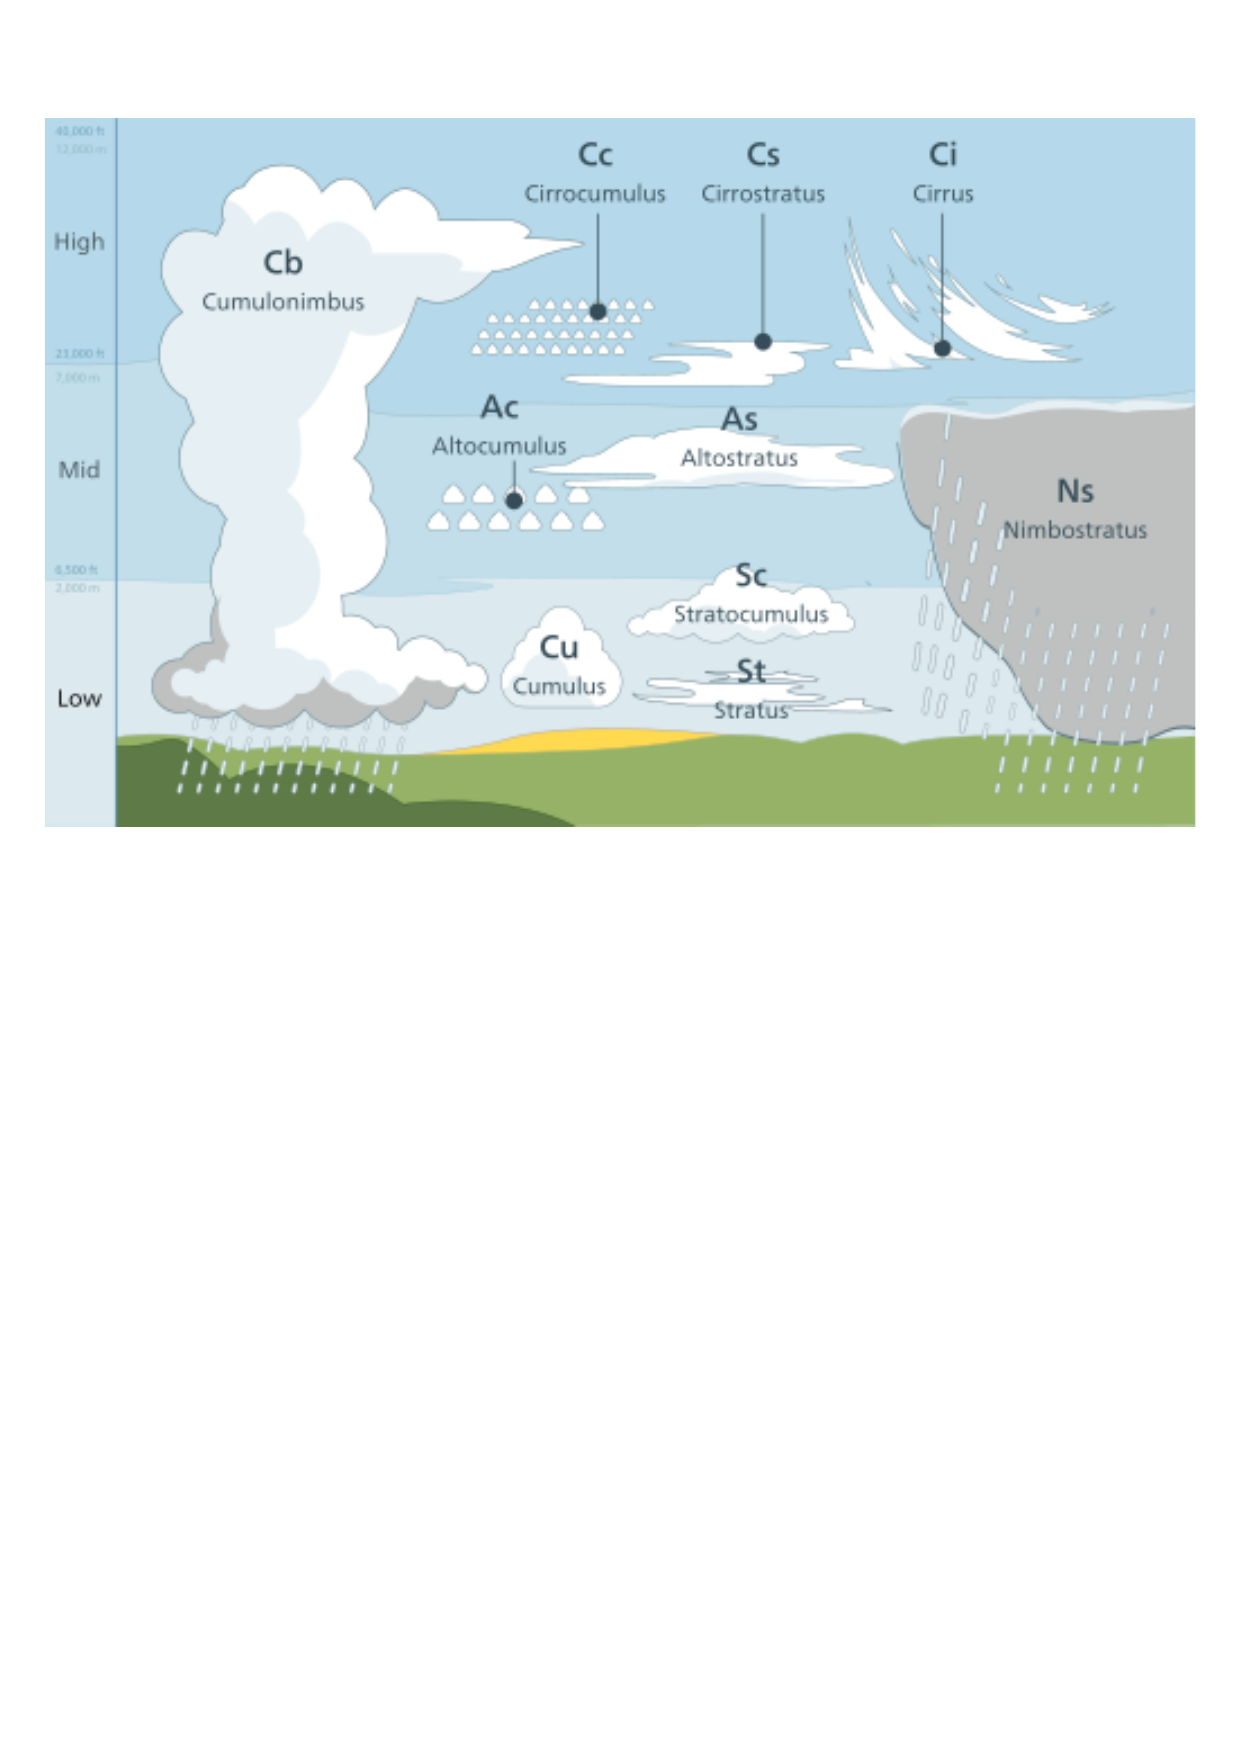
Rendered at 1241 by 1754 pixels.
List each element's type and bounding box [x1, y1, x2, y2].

picture [44, 118, 1196, 827]
